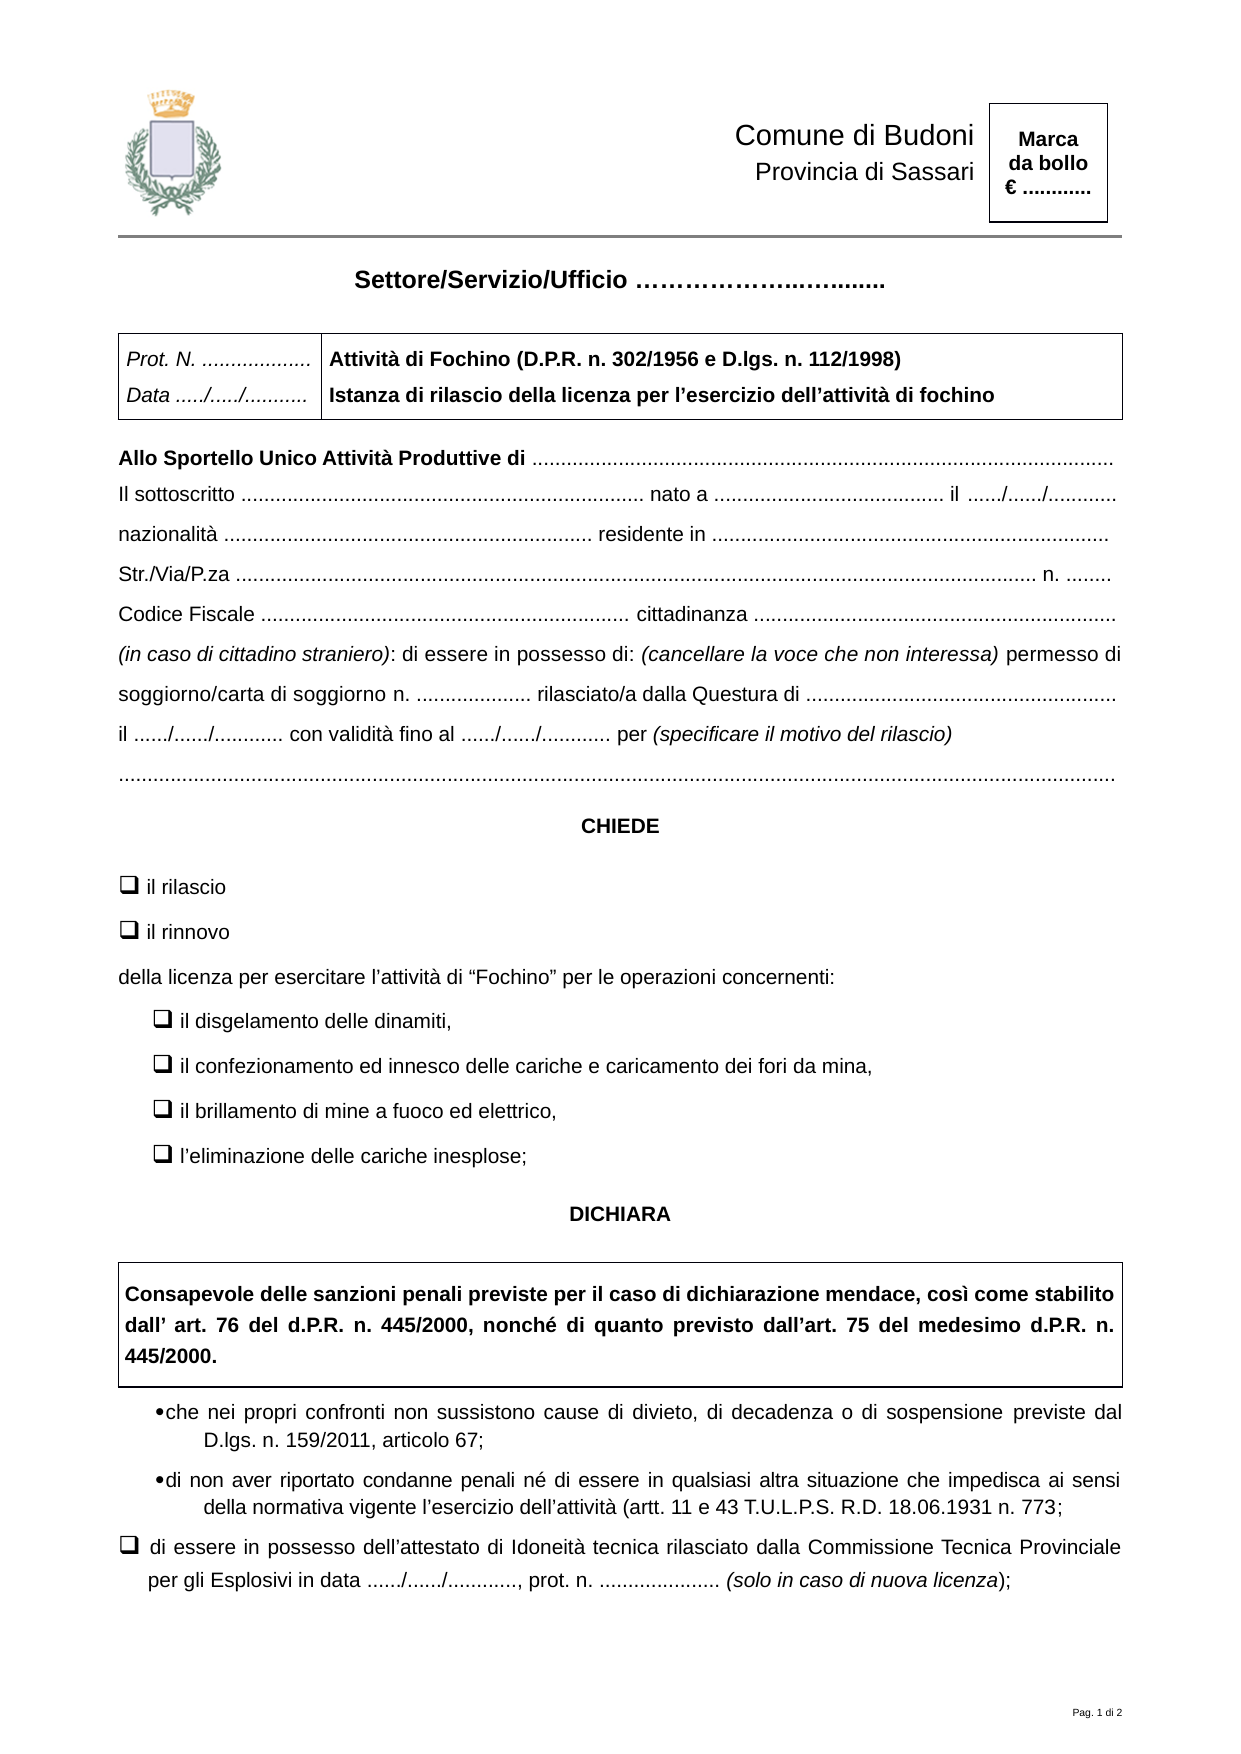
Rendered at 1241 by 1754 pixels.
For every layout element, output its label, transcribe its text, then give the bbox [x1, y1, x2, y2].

text  il rilascio [118, 875, 1122, 900]
text ............................................................................................................................................................................. [118, 762, 1122, 786]
text (in caso di cittadino straniero): di essere in possesso di: (cancellare la voce che non interessa) permesso di [118, 642, 1122, 666]
table_header Consapevole delle sanzioni penali previste per il caso di dichiarazione mendace, così come stabilito dall’ art. 76 del d.P.R. n. 445/2000, nonché di quanto previsto dall’art. 75 del medesimo d.P.R. n. 445/2000. [119, 1263, 1122, 1386]
table_header Attività di Fochino (D.P.R. n. 302/1956 e D.lgs. n. 112/1998) Istanza di rilascio della licenza per l’esercizio dell’attività di fochino [322, 334, 1122, 419]
text Settore/Servizio/Ufficio ………………...…........ [118, 265, 1122, 293]
text soggiorno/carta di soggiorno n. .................... rilasciato/a dalla Questura di ...................................................... [118, 682, 1122, 706]
text  l’eliminazione delle cariche inesplose; [152, 1144, 1122, 1169]
text il ....../....../............ con validità fino al ....../....../............ per (specificare il motivo del rilascio) [118, 722, 1122, 746]
text CHIEDE [118, 814, 1122, 838]
picture [122, 152, 224, 157]
text  il disgelamento delle dinamiti, [152, 1009, 1122, 1034]
text DICHIARA [118, 1201, 1122, 1225]
text  di essere in possesso dell’attestato di Idoneità tecnica rilasciato dalla Commissione Tecnica Provinciale per gli Esplosivi in data ....../....../............, prot. n. ..................... (solo in caso di nuova licenza); [118, 1535, 1122, 1591]
text della licenza per esercitare l’attività di “Fochino” per le operazioni concernenti: [118, 965, 1122, 989]
text Str./Via/P.za ........................................................................................................................................... n. ........ [118, 562, 1122, 586]
table_header Prot. N. ................... Data ...../...../........... [119, 334, 321, 419]
text  il confezionamento ed innesco delle cariche e caricamento dei fori da mina, [152, 1054, 1122, 1079]
table_header Marca da bollo € ............ [990, 104, 1107, 221]
text  il brillamento di mine a fuoco ed elettrico, [152, 1099, 1122, 1124]
text Provincia di Sassari [118, 157, 989, 185]
picture [122, 185, 224, 219]
text  il rinnovo [118, 920, 1122, 945]
list di non aver riportato condanne penali né di essere in qualsiasi altra situazione che impedisca ai sensi della normativa vigente l’esercizio dell’attività (artt. 11 e 43 T.U.L.P.S. R.D. 18.06.1931 n. 773; [156, 1468, 1122, 1519]
text Allo Sportello Unico Attività Produttive di ..................................................................................................... [118, 445, 1122, 469]
picture [122, 87, 224, 118]
text Comune di Budoni [118, 118, 989, 152]
text Codice Fiscale ................................................................ cittadinanza ............................................................... [118, 602, 1122, 626]
text [1108, 118, 1122, 152]
list che nei propri confronti non sussistono cause di divieto, di decadenza o di sospensione previste dal D.lgs. n. 159/2011, articolo 67; [156, 1400, 1122, 1452]
text nazionalità ................................................................ residente in ..................................................................... [118, 522, 1122, 546]
text Il sottoscritto ...................................................................... nato a ........................................ il ....../....../............ [118, 482, 1122, 506]
